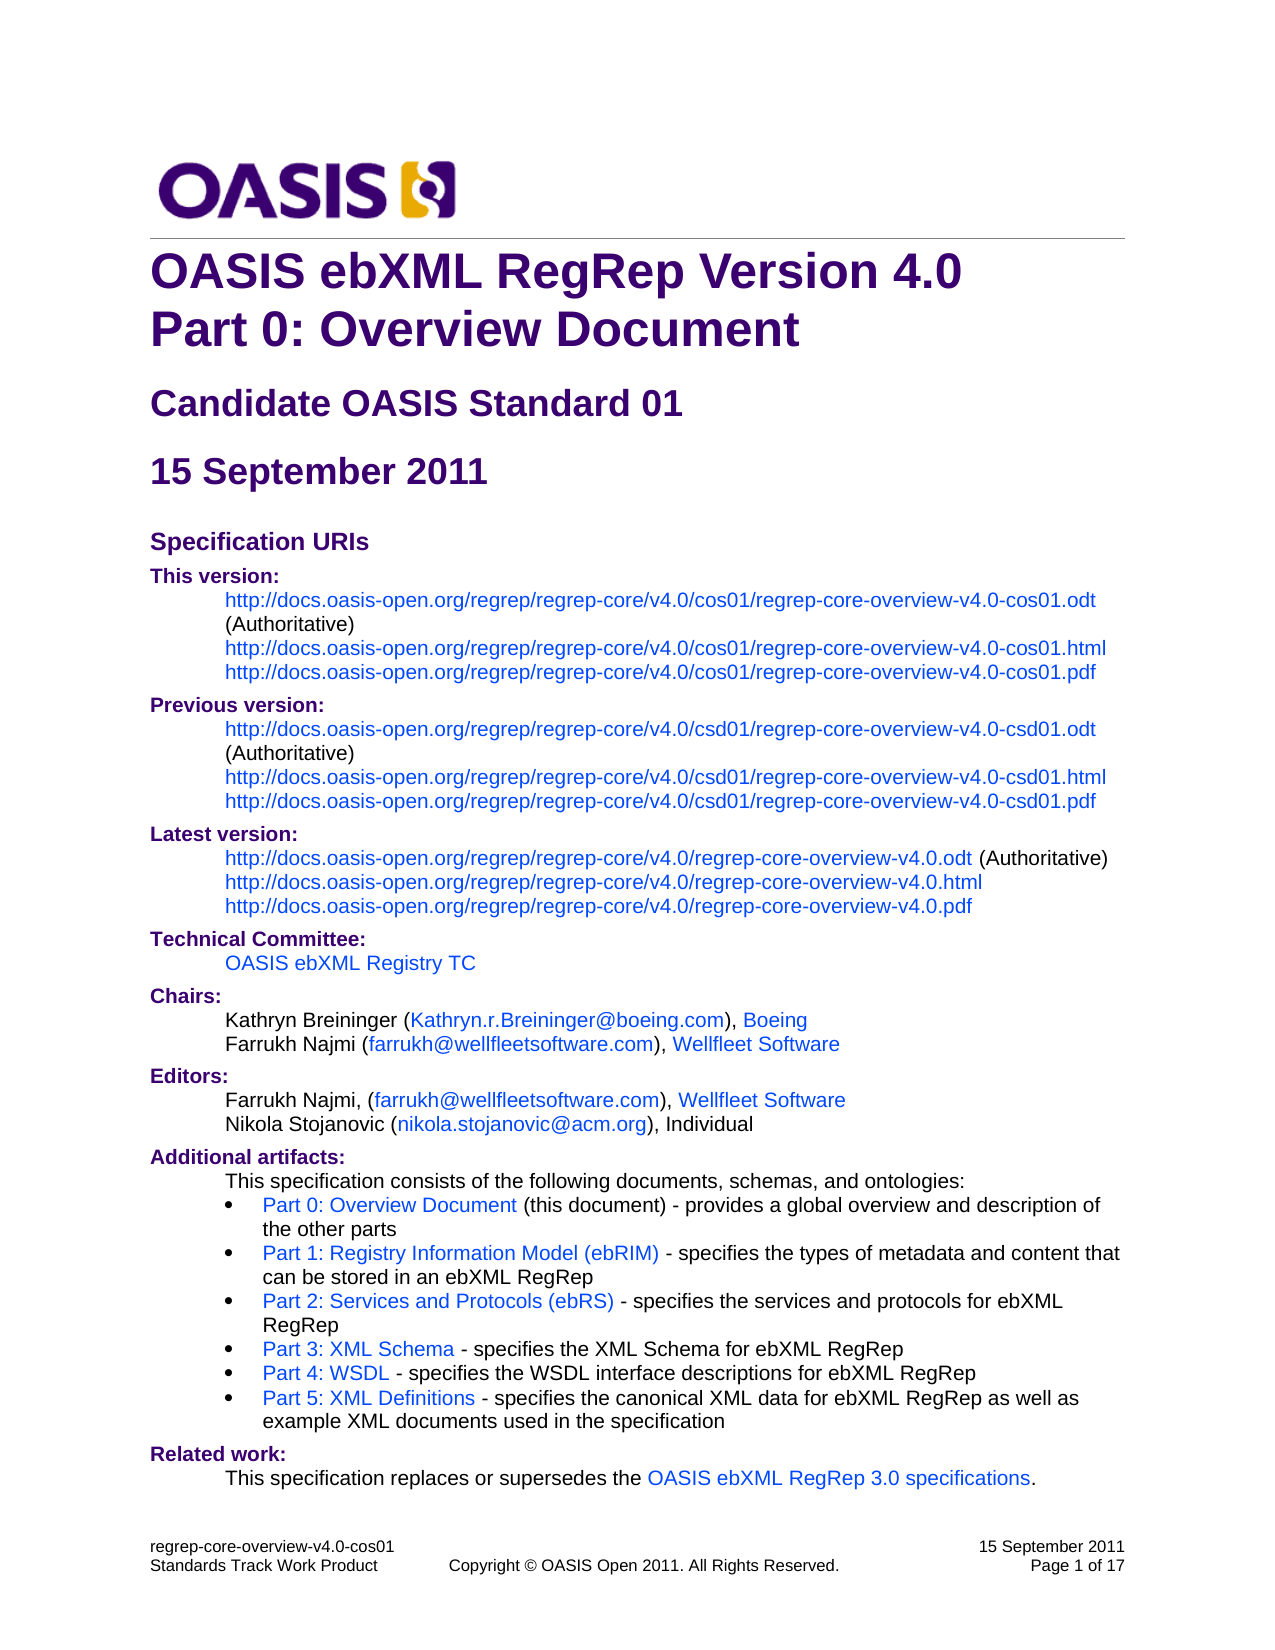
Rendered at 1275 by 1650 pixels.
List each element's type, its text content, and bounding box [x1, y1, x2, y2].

text Farrukh Najmi, (farrukh@wellfleetsoftware.com), Wellfleet Software [225, 1088, 1125, 1112]
title http://docs.oasis-open.org/regrep/regrep-core/v4.0/csd01/regrep-core-overview-v4.0-csd01.odt (Authoritative) [225, 717, 1125, 765]
title Technical Committee: [150, 927, 1125, 951]
title http://docs.oasis-open.org/regrep/regrep-core/v4.0/csd01/regrep-core-overview-v4.0-csd01.pdf [225, 789, 1125, 813]
title OASIS ebXML Registry TC [225, 951, 1125, 974]
title Additional artifacts: [150, 1145, 1125, 1169]
title http://docs.oasis-open.org/regrep/regrep-core/v4.0/regrep-core-overview-v4.0.html [225, 870, 1125, 894]
title This specification consists of the following documents, schemas, and ontologies: [225, 1169, 1125, 1193]
title http://docs.oasis-open.org/regrep/regrep-core/v4.0/cos01/regrep-core-overview-v4.0-cos01.html [225, 636, 1125, 660]
text Kathryn Breininger (Kathryn.r.Breininger@boeing.com), Boeing [225, 1007, 1125, 1031]
text Nikola Stojanovic (nikola.stojanovic@acm.org), Individual [225, 1112, 1125, 1136]
title Chairs: [150, 983, 1125, 1007]
list Part 0: Overview Document (this document) - provides a global overview and description of the other parts [225, 1193, 1125, 1241]
title Related work: [150, 1442, 1125, 1466]
title http://docs.oasis-open.org/regrep/regrep-core/v4.0/cos01/regrep-core-overview-v4.0-cos01.odt (Authoritative) [225, 588, 1125, 636]
title Latest version: [150, 822, 1125, 846]
title Editors: [150, 1064, 1125, 1088]
list Part 3: XML Schema - specifies the XML Schema for ebXML RegRep [225, 1337, 1125, 1361]
title Specification URIs [150, 527, 1125, 555]
title http://docs.oasis-open.org/regrep/regrep-core/v4.0/regrep-core-overview-v4.0.pdf [225, 894, 1125, 918]
list Part 4: WSDL - specifies the WSDL interface descriptions for ebXML RegRep [225, 1361, 1125, 1385]
title OASIS ebXML RegRep Version 4.0 Part 0: Overview Document [150, 239, 1125, 356]
title http://docs.oasis-open.org/regrep/regrep-core/v4.0/regrep-core-overview-v4.0.odt (Authoritative) [225, 846, 1125, 870]
subtitle Candidate OASIS Standard 01 [150, 378, 1125, 424]
title http://docs.oasis-open.org/regrep/regrep-core/v4.0/cos01/regrep-core-overview-v4.0-cos01.pdf [225, 660, 1125, 684]
title This specification replaces or supersedes the OASIS ebXML RegRep 3.0 specifications. [225, 1466, 1125, 1490]
text Farrukh Najmi (farrukh@wellfleetsoftware.com), Wellfleet Software [225, 1031, 1125, 1055]
picture [150, 145, 468, 230]
subtitle 15 September 2011 [150, 446, 1125, 493]
list Part 2: Services and Protocols (ebRS) - specifies the services and protocols for ebXML RegRep [225, 1289, 1125, 1337]
list Part 5: XML Definitions - specifies the canonical XML data for ebXML RegRep as well as example XML documents used in the specification [225, 1385, 1125, 1433]
title http://docs.oasis-open.org/regrep/regrep-core/v4.0/csd01/regrep-core-overview-v4.0-csd01.html [225, 765, 1125, 789]
title This version: [150, 564, 1125, 588]
title Previous version: [150, 693, 1125, 717]
list Part 1: Registry Information Model (ebRIM) - specifies the types of metadata and content that can be stored in an ebXML RegRep [225, 1241, 1125, 1289]
